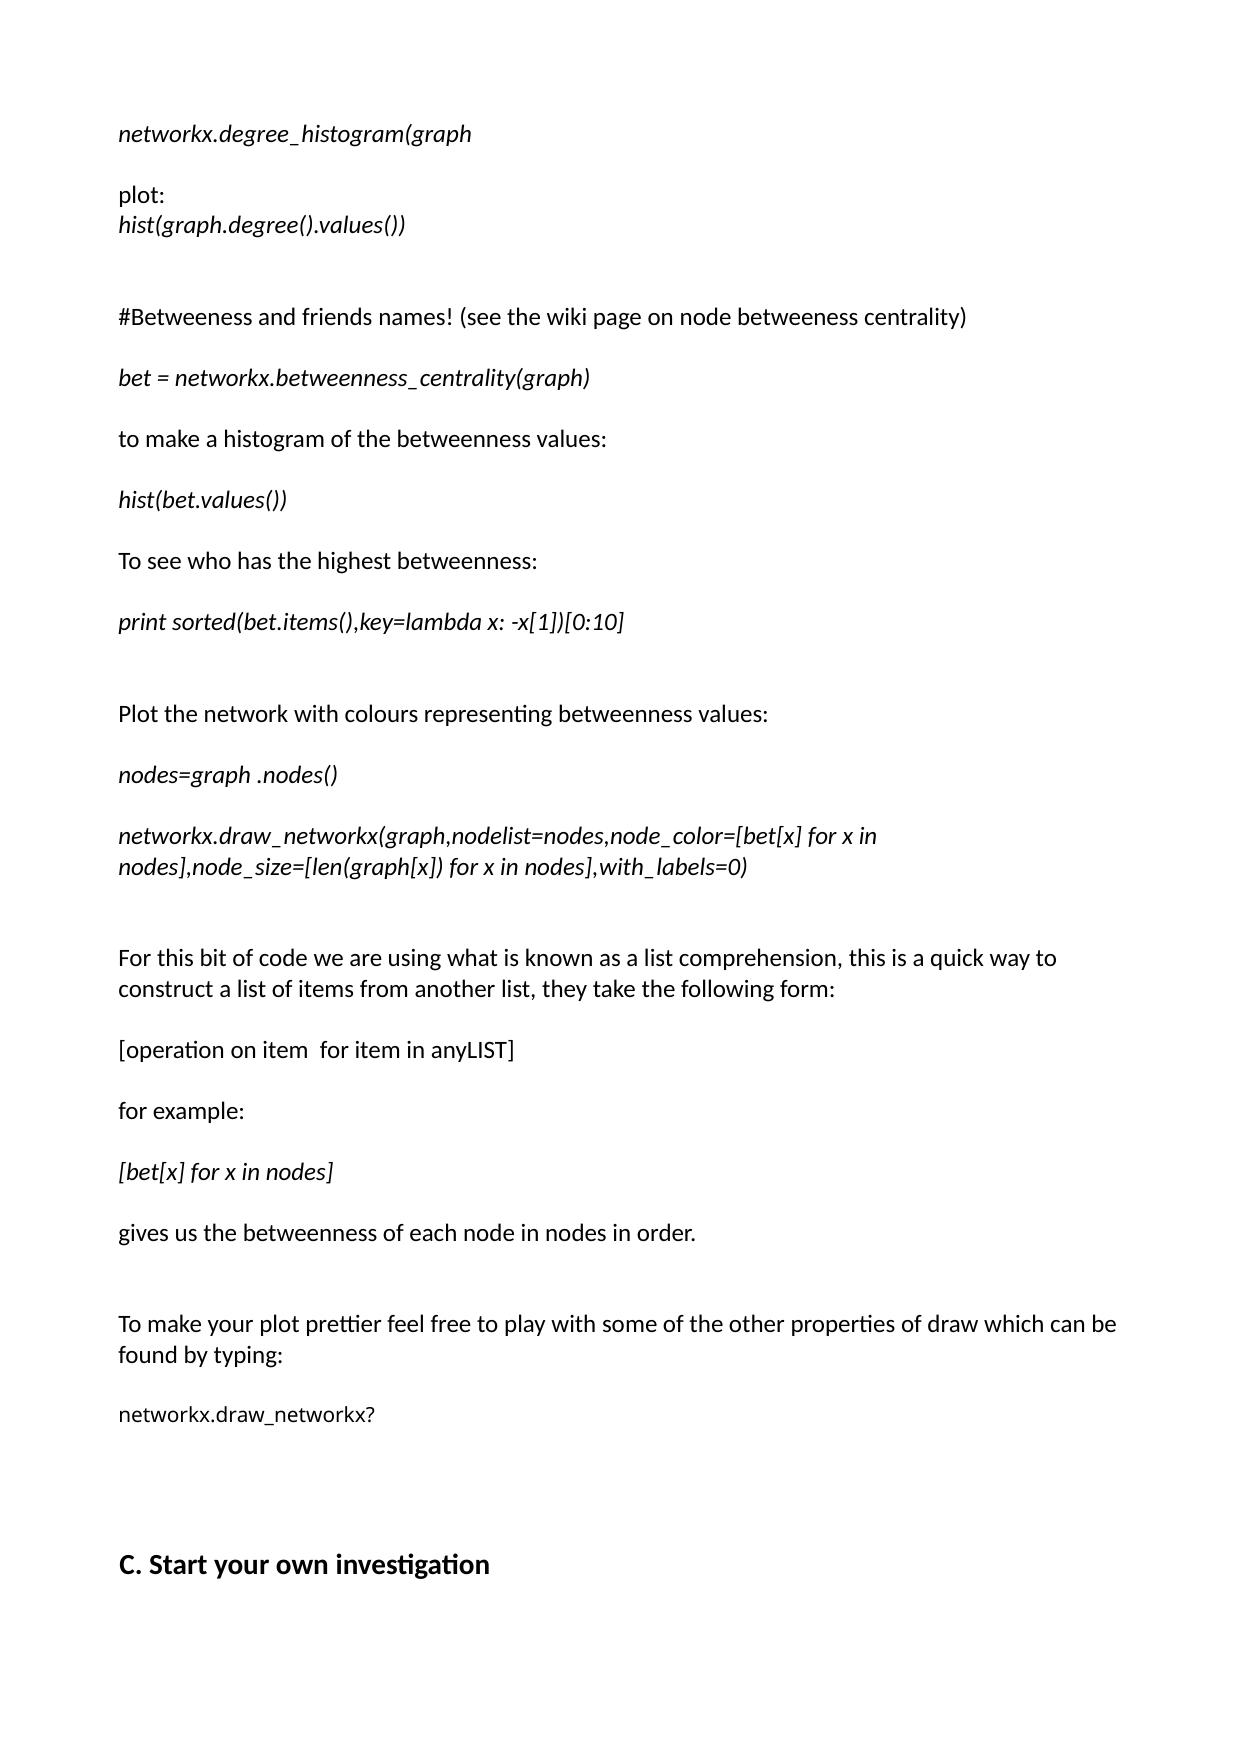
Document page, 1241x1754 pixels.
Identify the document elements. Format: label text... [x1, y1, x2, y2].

text nodes=graph .nodes() [118, 759, 1122, 789]
text to make a histogram of the betweenness values: [118, 423, 1122, 454]
text for example: [118, 1095, 1122, 1125]
text networkx.degree_histogram(graph [118, 118, 1122, 149]
text networkx.draw_networkx? [118, 1400, 1122, 1428]
text bet = networkx.betweenness_centrality(graph) [118, 362, 1122, 393]
text C. Start your own investigation [119, 1546, 1122, 1582]
text #Betweeness and friends names! (see the wiki page on node betweeness centrality) [118, 301, 1122, 332]
text print sorted(bet.items(),key=lambda x: -x[1])[0:10] [118, 606, 1122, 637]
text hist(bet.values()) [118, 484, 1122, 515]
text Plot the network with colours representing betweenness values: [118, 698, 1122, 728]
text [bet[x] for x in nodes] [118, 1156, 1122, 1186]
text plot: [118, 179, 1122, 210]
text To see who has the highest betweenness: [118, 545, 1122, 576]
text For this bit of code we are using what is known as a list comprehension, this is a quick way to construct a list of items from another list, they take the following form: [118, 942, 1122, 1003]
text hist(graph.degree().values()) [118, 210, 1122, 240]
text To make your plot prettier feel free to play with some of the other properties of draw which can be found by typing: [118, 1308, 1122, 1369]
text gives us the betweenness of each node in nodes in order. [118, 1217, 1122, 1247]
text [operation on item for item in anyLIST] [118, 1034, 1122, 1064]
text networkx.draw_networkx(graph,nodelist=nodes,node_color=[bet[x] for x in nodes],node_size=[len(graph[x]) for x in nodes],with_labels=0) [118, 820, 1122, 881]
